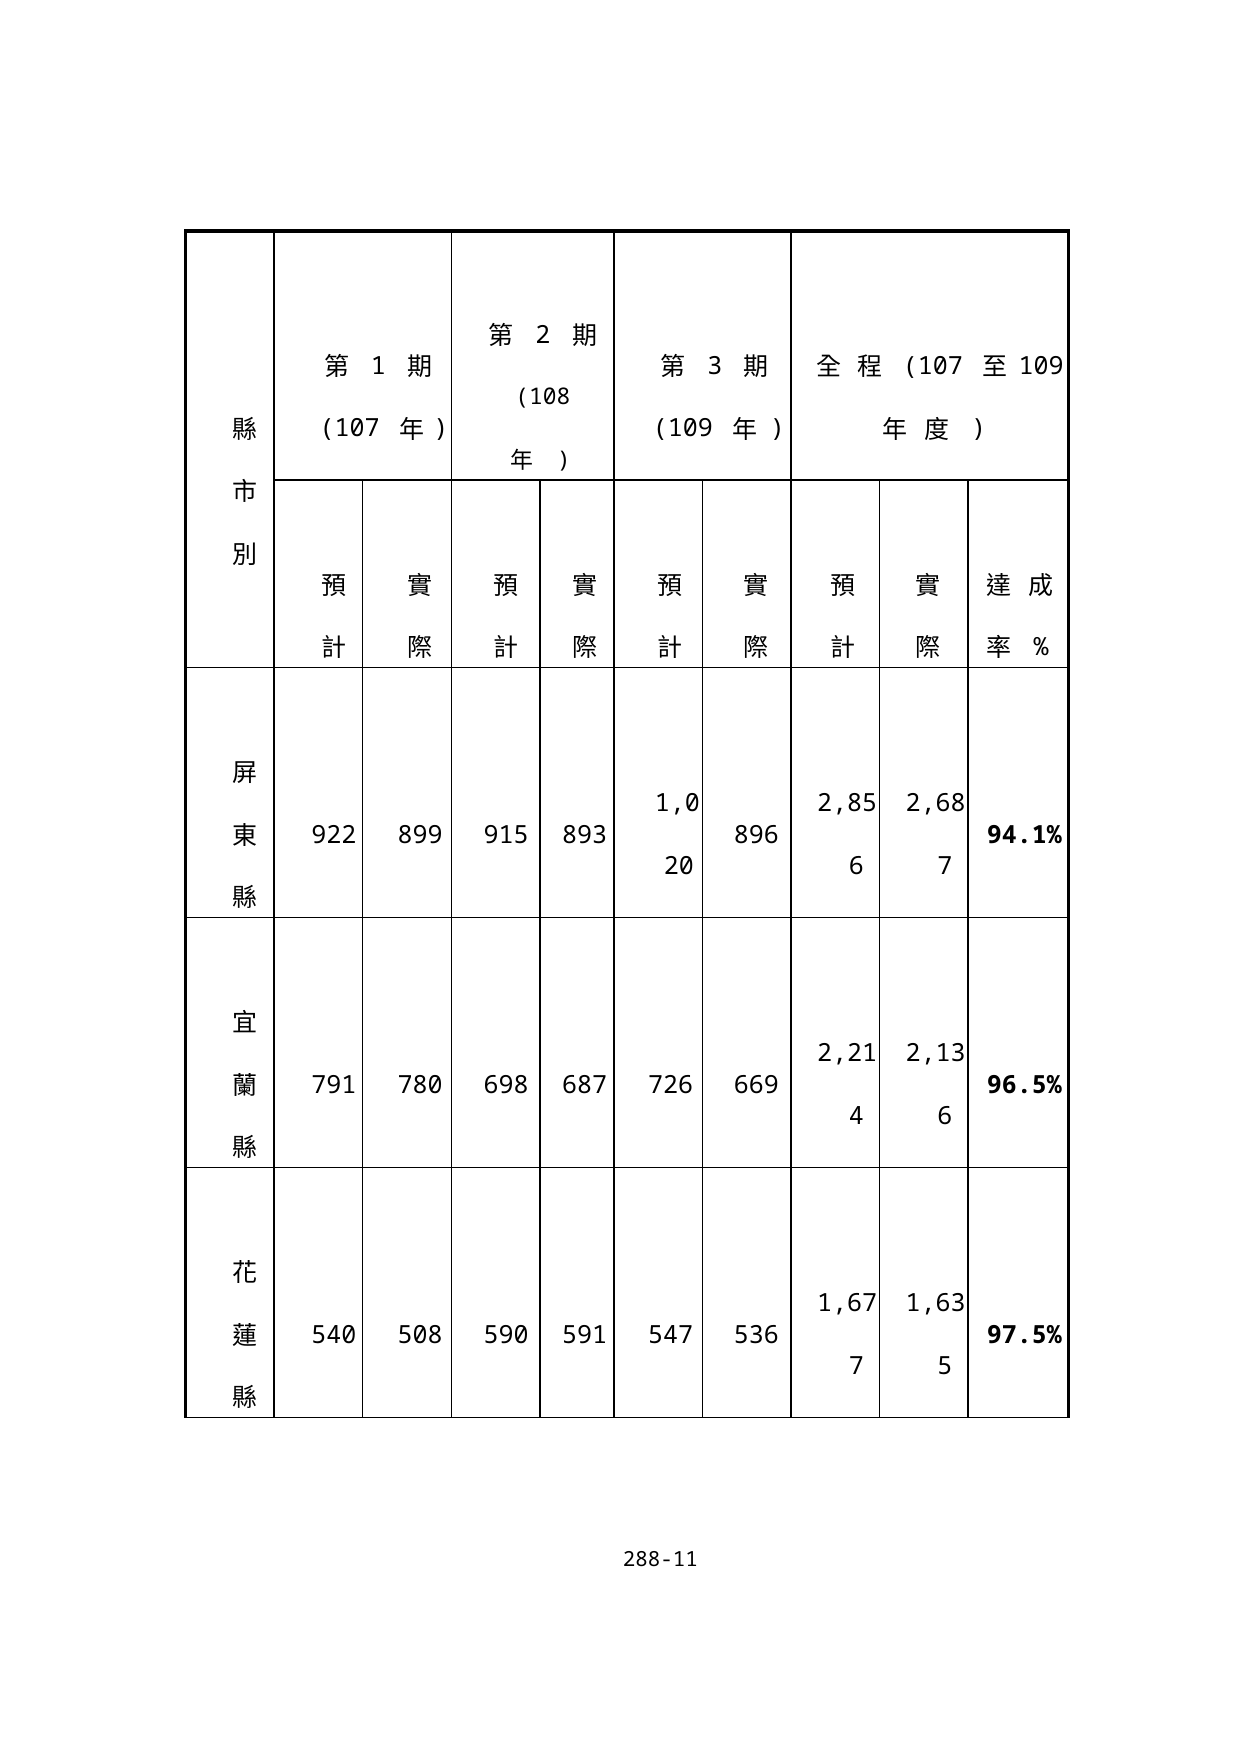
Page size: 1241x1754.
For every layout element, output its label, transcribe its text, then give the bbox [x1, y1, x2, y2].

table_cell 591 [541, 1168, 613, 1417]
table_cell 2,136 [880, 918, 967, 1167]
table_cell 94.1% [969, 668, 1067, 917]
table_cell 698 [452, 918, 539, 1167]
table_cell 預計 [452, 481, 539, 667]
table_cell 669 [703, 918, 790, 1167]
table_cell 922 [275, 668, 362, 917]
table_cell 預計 [792, 481, 879, 667]
table_cell 893 [541, 668, 613, 917]
table_cell 實際 [363, 481, 451, 667]
table_cell 899 [363, 668, 451, 917]
table_cell 896 [703, 668, 790, 917]
table_cell 2,856 [792, 668, 879, 917]
table_cell 508 [363, 1168, 451, 1417]
table_cell 540 [275, 1168, 362, 1417]
table_cell 實際 [880, 481, 967, 667]
table_header 全程(107至109年度) [792, 233, 1067, 479]
table_cell 實際 [541, 481, 613, 667]
table_cell 96.5% [969, 918, 1067, 1167]
table_cell 2,687 [880, 668, 967, 917]
table_cell 實際 [703, 481, 790, 667]
table_cell 536 [703, 1168, 790, 1417]
table_header 縣市別 [187, 233, 273, 667]
table_cell 726 [615, 918, 702, 1167]
table_cell 1,635 [880, 1168, 967, 1417]
table_cell 2,214 [792, 918, 879, 1167]
table_cell 達成率% [969, 481, 1067, 667]
table_header 第1期(107年) [275, 233, 451, 479]
table_cell 687 [541, 918, 613, 1167]
table_cell 屏東縣 [187, 668, 273, 917]
table_cell 預計 [615, 481, 702, 667]
table_cell 1,677 [792, 1168, 879, 1417]
table_cell 97.5% [969, 1168, 1067, 1417]
table_cell 915 [452, 668, 539, 917]
table_cell 791 [275, 918, 362, 1167]
table_header 第2期(108年) [452, 233, 613, 479]
table_cell 780 [363, 918, 451, 1167]
table_cell 宜蘭縣 [187, 918, 273, 1167]
table_cell 590 [452, 1168, 539, 1417]
table_cell 547 [615, 1168, 702, 1417]
table_header 第3期(109年) [615, 233, 790, 479]
table_cell 花蓮縣 [187, 1168, 273, 1417]
table_cell 預計 [275, 481, 362, 667]
table_cell 1,020 [615, 668, 702, 917]
